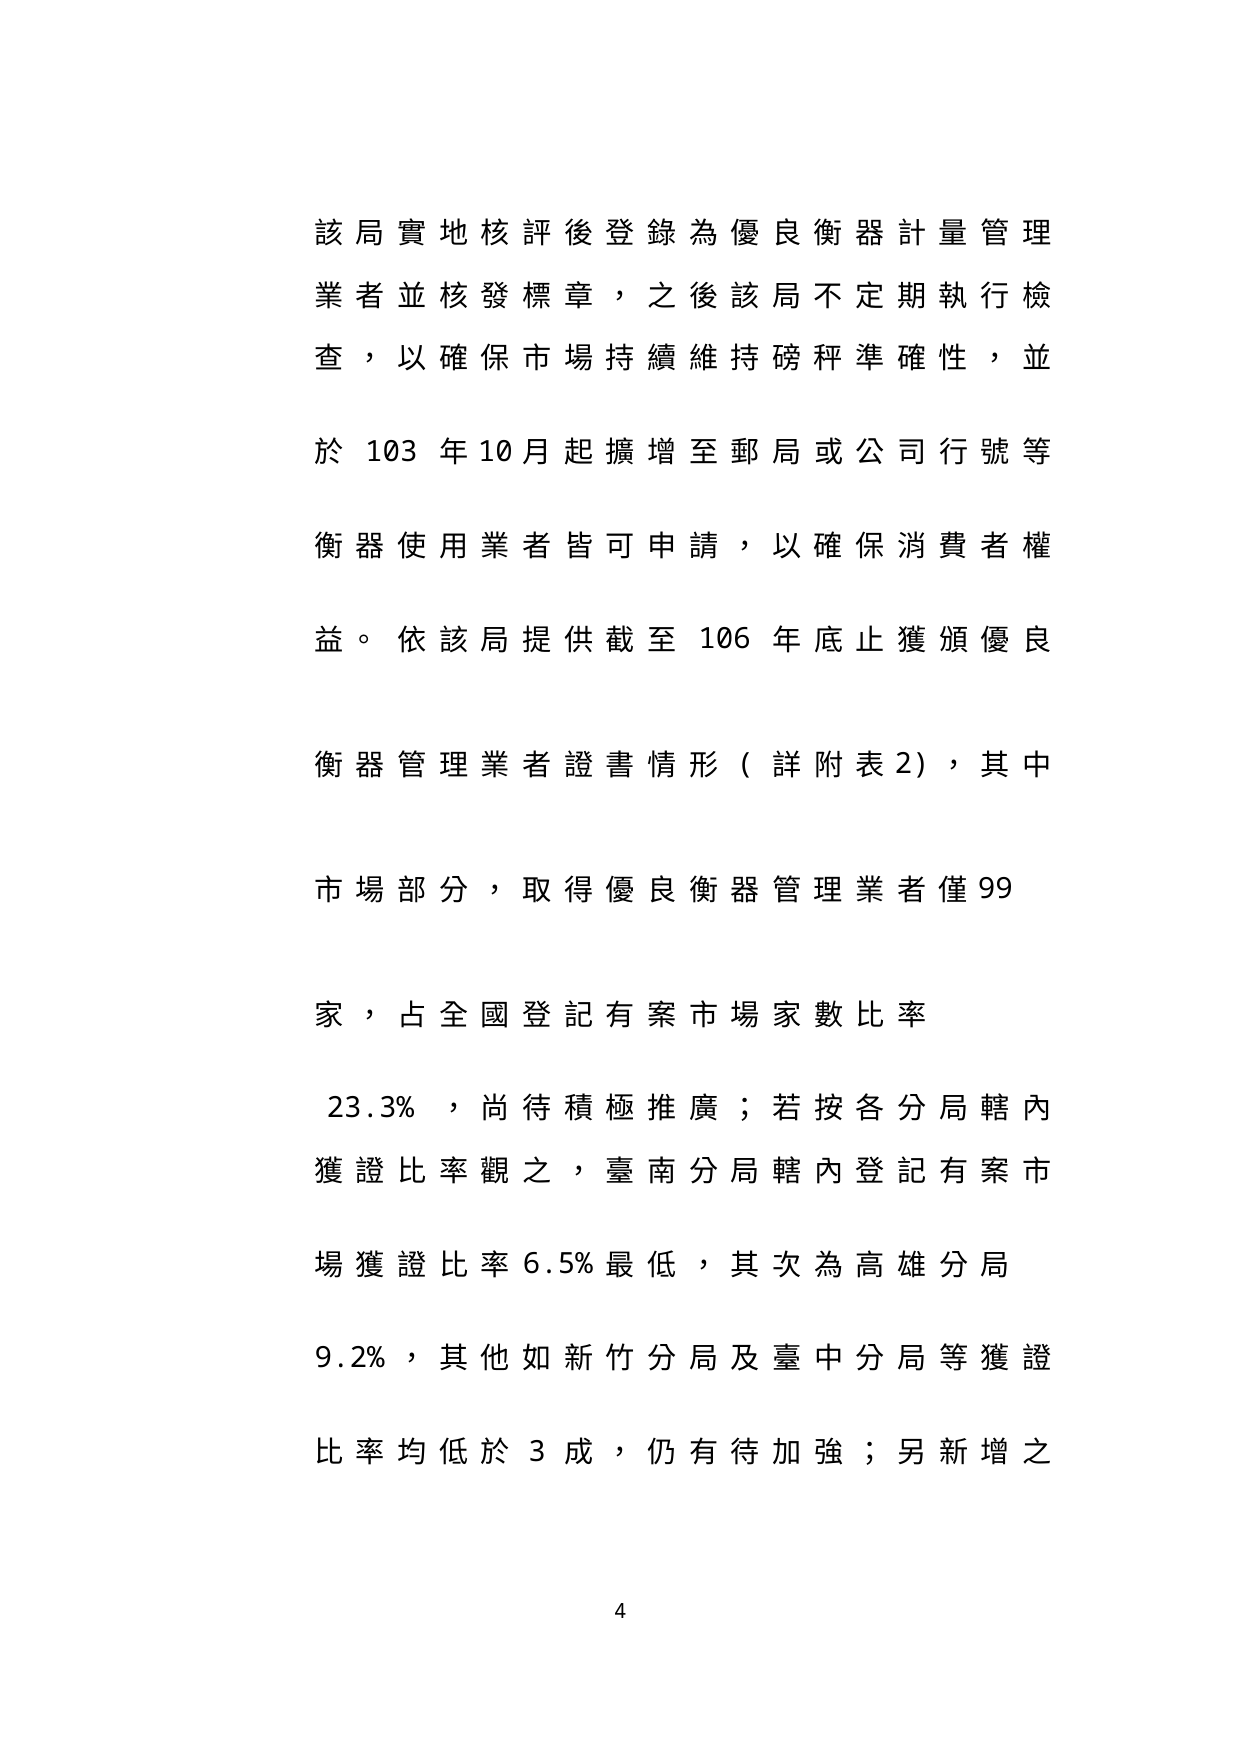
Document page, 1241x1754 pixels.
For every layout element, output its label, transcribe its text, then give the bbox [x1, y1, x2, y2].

text 該局實地核評後登錄為優良衡器計量管理業者並核發標章，之後該局不定期執行檢查，以確保市場持續維持磅秤準確性，並於103年10月起擴增至郵局或公司行號等衡器使用業者皆可申請，以確保消費者權益。依該局提供截至106年底止獲頒優良衡器管理業者證書情形(詳附表2)，其中市場部分，取得優良衡器管理業者僅99家，占全國登記有案市場家數比率23.3%，尚待積極推廣；若按各分局轄內獲證比率觀之，臺南分局轄內登記有案市場獲證比率6.5%最低，其次為高雄分局9.2%，其他如新竹分局及臺中分局等獲證比率均低於3成，仍有待加強；另新增之 [276, 189, 1058, 1502]
